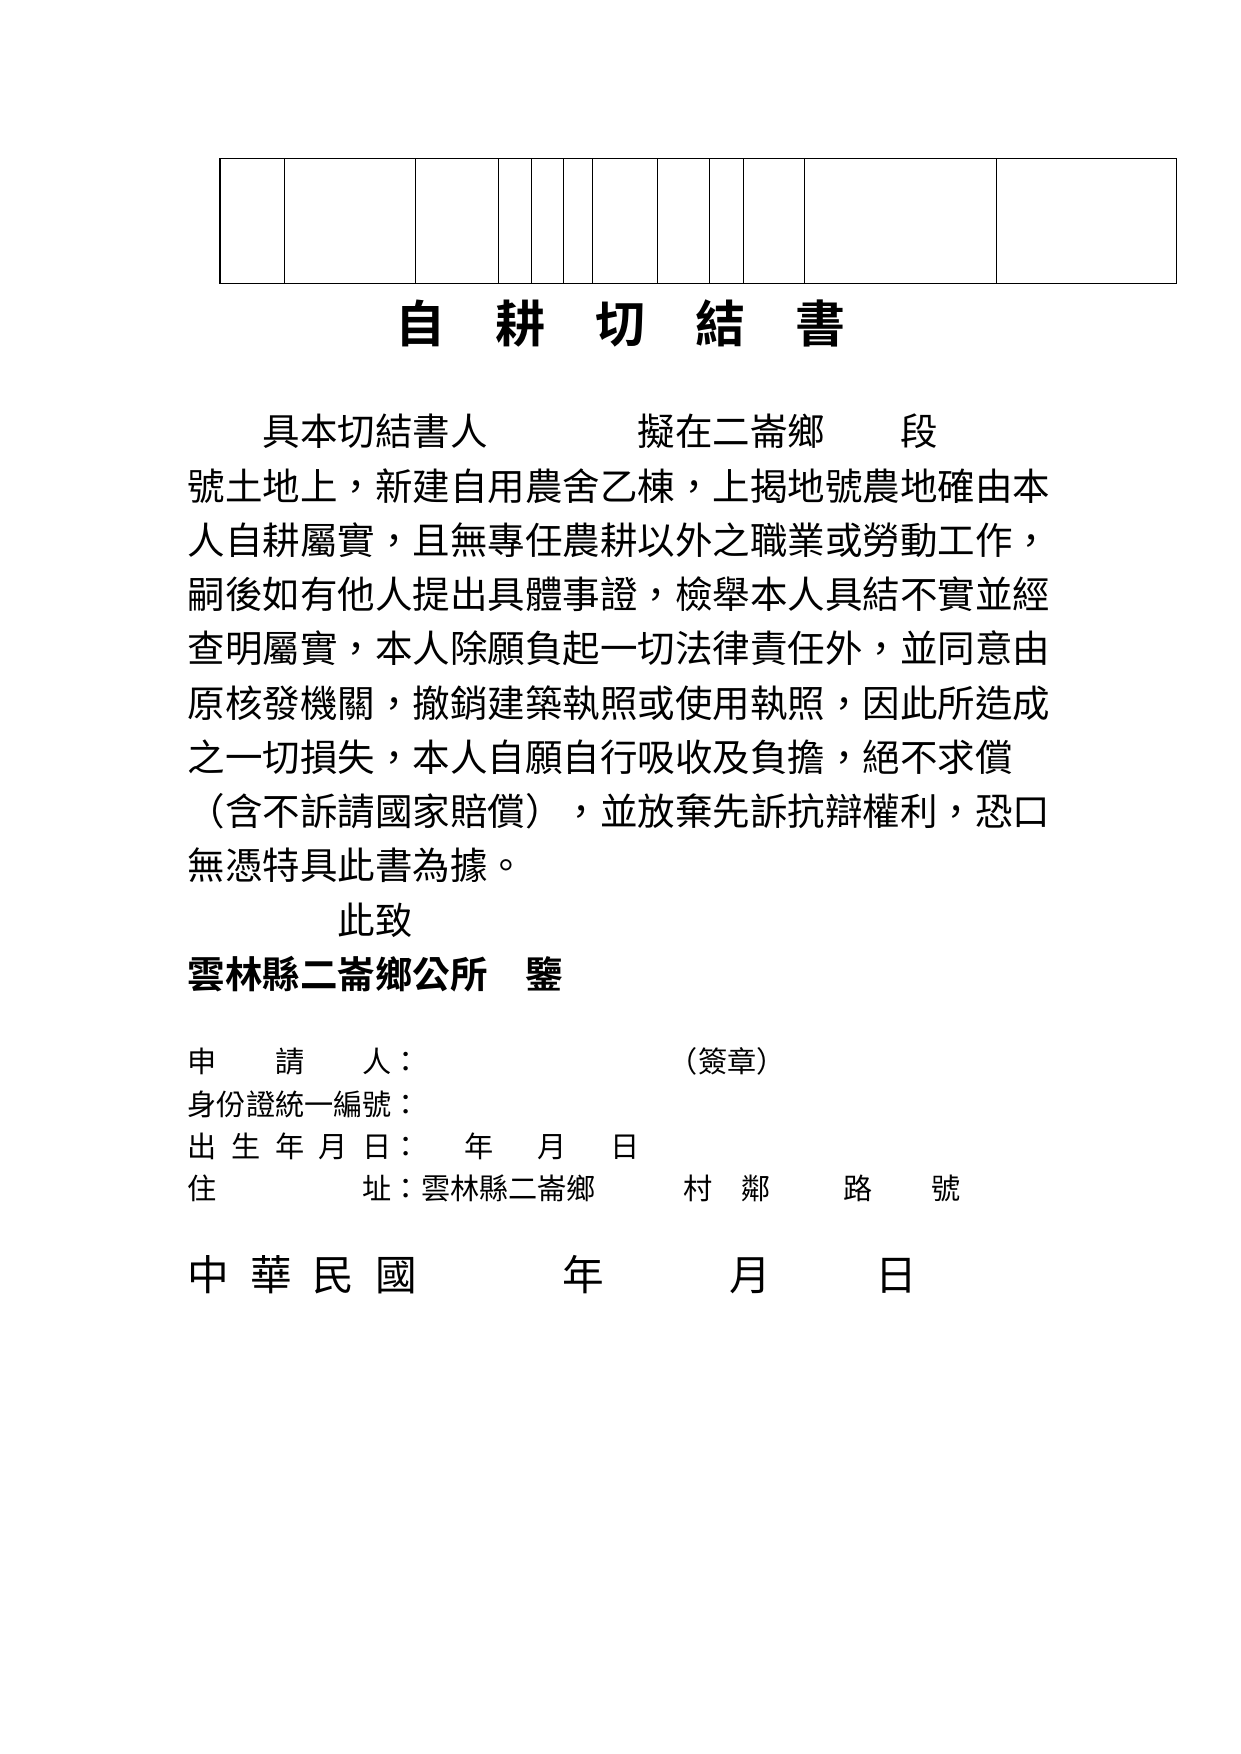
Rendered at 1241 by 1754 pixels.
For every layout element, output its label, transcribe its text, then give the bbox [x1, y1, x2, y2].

table_cell [744, 159, 804, 283]
table_cell [285, 159, 415, 283]
text 申 請 人： （簽章） [187, 1039, 1053, 1081]
text 雲林縣二崙鄉公所 鑒 [187, 945, 1053, 999]
text 具本切結書人 擬在二崙鄉 段 號土地上，新建自用農舍乙棟，上揭地號農地確由本人自耕屬實，且無專任農耕以外之職業或勞動工作，嗣後如有他人提出具體事證，檢舉本人具結不實並經查明屬實，本人除願負起一切法律責任外，並同意由原核發機關，撤銷建築執照或使用執照，因此所造成之一切損失，本人自願自行吸收及負擔，絕不求償（含不訴請國家賠償），並放棄先訴抗辯權利，恐口無憑特具此書為據。 [187, 402, 1053, 891]
text 出 生 年 月 日： 年 月 日 [187, 1123, 1053, 1166]
text 身份證統一編號： [187, 1081, 1053, 1123]
table_cell [499, 159, 531, 283]
text 中 華 民 國 年 月 日 [187, 1242, 1053, 1302]
table_cell [221, 159, 284, 283]
table_cell [658, 159, 709, 283]
table_cell [997, 159, 1176, 283]
table_cell [564, 159, 592, 283]
table_cell [710, 159, 743, 283]
table_cell [805, 159, 996, 283]
text 此致 [187, 891, 1053, 945]
text 自 耕 切 結 書 [187, 284, 1053, 357]
table_cell [593, 159, 657, 283]
table_cell [416, 159, 498, 283]
text 住 址：雲林縣二崙鄉 村 鄰 路 號 [187, 1166, 1053, 1208]
table_cell [532, 159, 563, 283]
